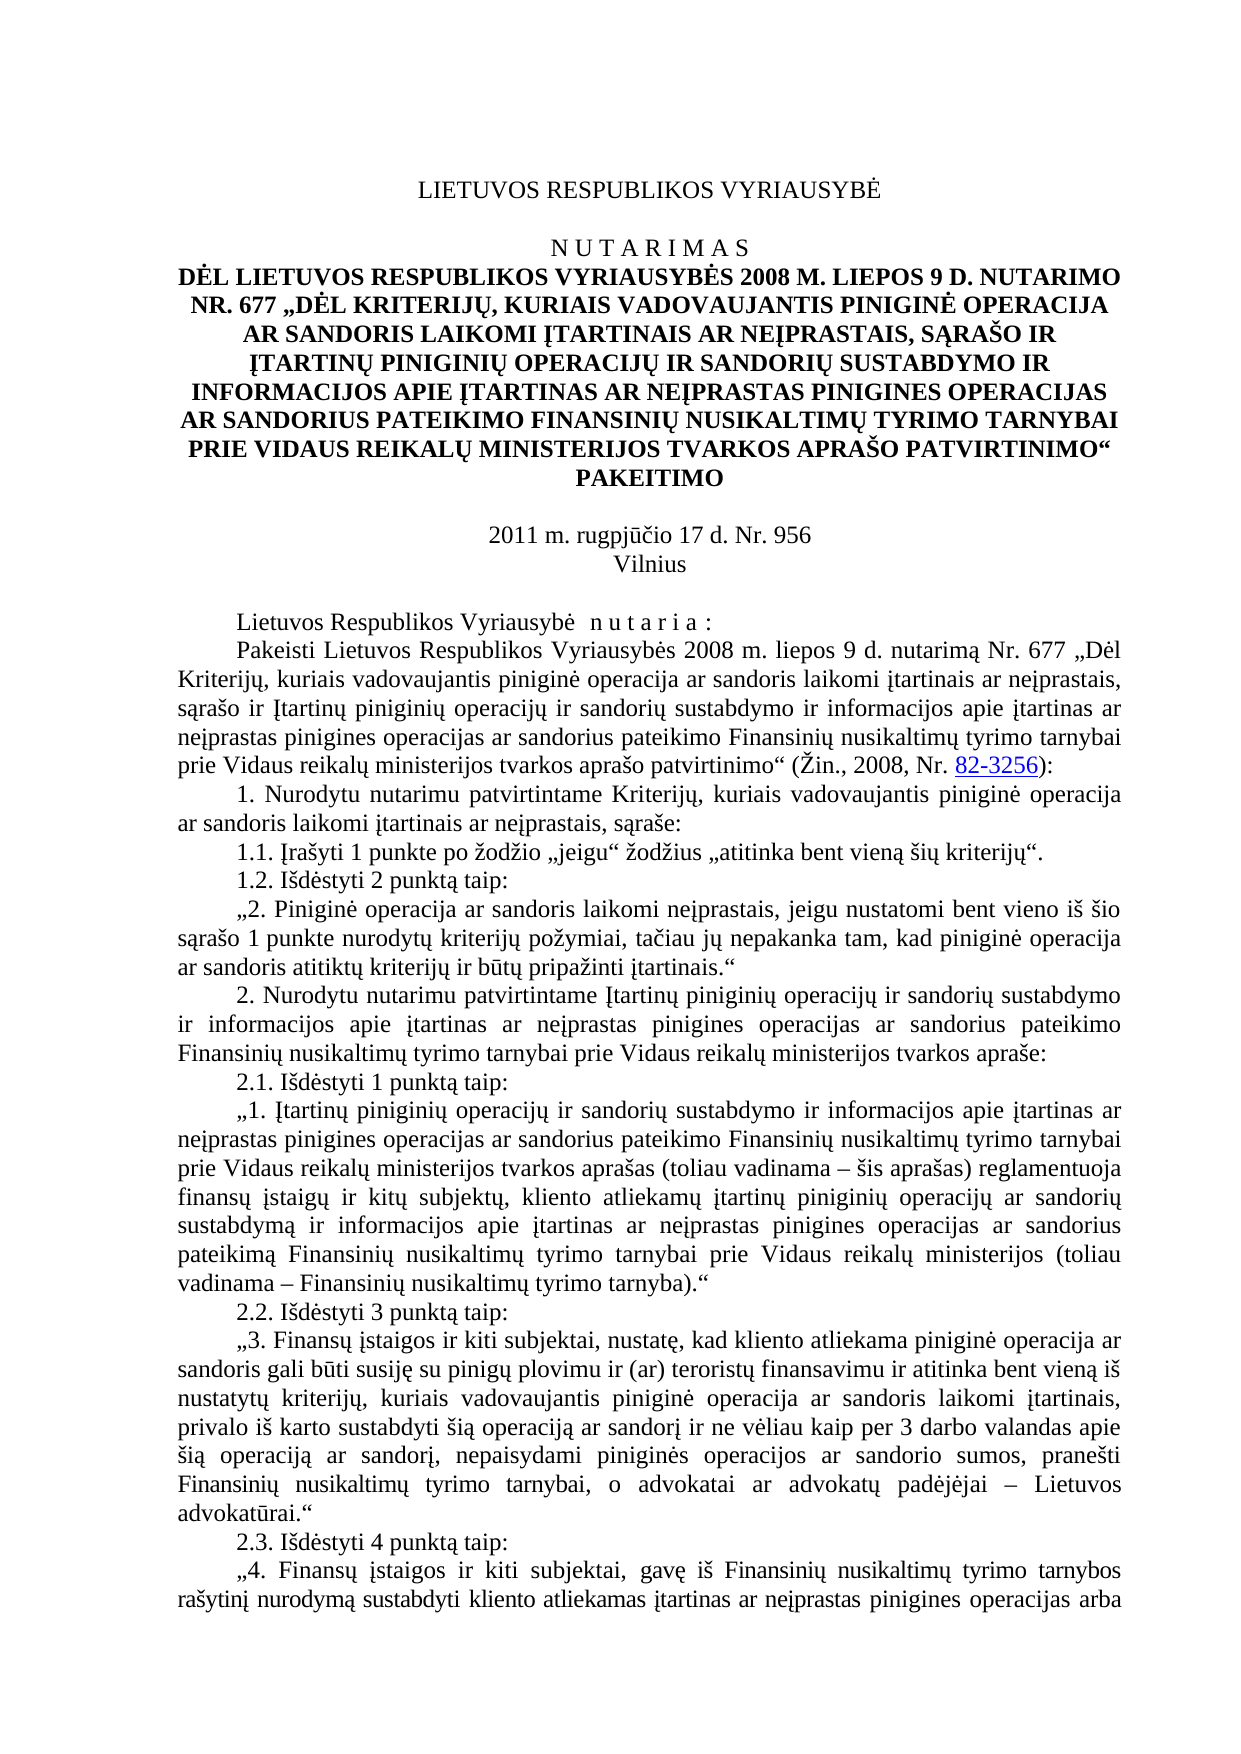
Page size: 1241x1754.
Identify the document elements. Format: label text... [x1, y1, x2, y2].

text Vilnius [177, 549, 1122, 578]
text „2. Piniginė operacija ar sandoris laikomi neįprastais, jeigu nustatomi bent vieno iš šio sąrašo 1 punkte nurodytų kriterijų požymiai, tačiau jų nepakanka tam, kad piniginė operacija ar sandoris atitiktų kriterijų ir būtų pripažinti įtartinais.“ [177, 894, 1122, 981]
text „1. Įtartinų piniginių operacijų ir sandorių sustabdymo ir informacijos apie įtartinas ar neįprastas pinigines operacijas ar sandorius pateikimo Finansinių nusikaltimų tyrimo tarnybai prie Vidaus reikalų ministerijos tvarkos aprašas (toliau vadinama – šis aprašas) reglamentuoja finansų įstaigų ir kitų subjektų, kliento atliekamų įtartinų piniginių operacijų ar sandorių sustabdymą ir informacijos apie įtartinas ar neįprastas pinigines operacijas ar sandorius pateikimą Finansinių nusikaltimų tyrimo tarnybai prie Vidaus reikalų ministerijos (toliau vadinama – Finansinių nusikaltimų tyrimo tarnyba).“ [177, 1096, 1122, 1297]
text Lietuvos Respublikos Vyriausybė nutaria: [177, 607, 1122, 636]
text 1. Nurodytu nutarimu patvirtintame Kriterijų, kuriais vadovaujantis piniginė operacija ar sandoris laikomi įtartinais ar neįprastais, sąraše: [177, 779, 1122, 837]
text 1.2. Išdėstyti 2 punktą taip: [177, 866, 1122, 894]
text 2.1. Išdėstyti 1 punktą taip: [177, 1067, 1122, 1096]
text Pakeisti Lietuvos Respublikos Vyriausybės 2008 m. liepos 9 d. nutarimą Nr. 677 „Dėl Kriterijų, kuriais vadovaujantis piniginė operacija ar sandoris laikomi įtartinais ar neįprastais, sąrašo ir Įtartinų piniginių operacijų ir sandorių sustabdymo ir informacijos apie įtartinas ar neįprastas pinigines operacijas ar sandorius pateikimo Finansinių nusikaltimų tyrimo tarnybai prie Vidaus reikalų ministerijos tvarkos aprašo patvirtinimo“ (Žin., 2008, Nr. 82-3256): [177, 636, 1122, 779]
text 2.3. Išdėstyti 4 punktą taip: [177, 1527, 1122, 1556]
text NUTARIMAS [177, 233, 1122, 262]
text Lietuvos Respublikos Vyriausybė [177, 176, 1122, 204]
text DĖL lietuvos respublikos vyriAUSYBĖS 2008 M. LIEPOS 9 D. NUTARIMO nr. 677 „DĖL KRITERIJŲ, KURIAIS VADOVAUJANTIS PINIGINĖ OPERACIJA aR SANDORIS LAIKOMI ĮTARTINAIS AR NEĮPRASTAIS, SĄRAŠO IR ĮTARTINŲ PINIGINIŲ OPERACIJŲ IR SANDORIŲ SUSTABDYMO IR INFORMACIJOS apie įtartinas ar neįprastas pinigines operacijas ar sandorius PATEIKIMO FINANSINIŲ NUSIKALTIMŲ TYRIMO TARNYBAI PRIE VIDAUS REIKALŲ MINISTERIJOS TVARKOS APRAŠO PATVIRTINIMO“ PAKEITIMO [177, 262, 1122, 492]
text 2011 m. rugpjūčio 17 d. Nr. 956 [177, 521, 1122, 549]
text „3. Finansų įstaigos ir kiti subjektai, nustatę, kad kliento atliekama piniginė operacija ar sandoris gali būti susiję su pinigų plovimu ir (ar) teroristų finansavimu ir atitinka bent vieną iš nustatytų kriterijų, kuriais vadovaujantis piniginė operacija ar sandoris laikomi įtartinais, privalo iš karto sustabdyti šią operaciją ar sandorį ir ne vėliau kaip per 3 darbo valandas apie šią operaciją ar sandorį, nepaisydami piniginės operacijos ar sandorio sumos, pranešti Finansinių nusikaltimų tyrimo tarnybai, o advokatai ar advokatų padėjėjai – Lietuvos advokatūrai.“ [177, 1326, 1122, 1527]
text 2.2. Išdėstyti 3 punktą taip: [177, 1297, 1122, 1326]
text 2. Nurodytu nutarimu patvirtintame Įtartinų piniginių operacijų ir sandorių sustabdymo ir informacijos apie įtartinas ar neįprastas pinigines operacijas ar sandorius pateikimo Finansinių nusikaltimų tyrimo tarnybai prie Vidaus reikalų ministerijos tvarkos apraše: [177, 981, 1122, 1067]
text 1.1. Įrašyti 1 punkte po žodžio „jeigu“ žodžius „atitinka bent vieną šių kriterijų“. [177, 837, 1122, 866]
text „4. Finansų įstaigos ir kiti subjektai, gavę iš Finansinių nusikaltimų tyrimo tarnybos rašytinį nurodymą sustabdyti kliento atliekamas įtartinas ar neįprastas pinigines operacijas arba [177, 1556, 1122, 1613]
